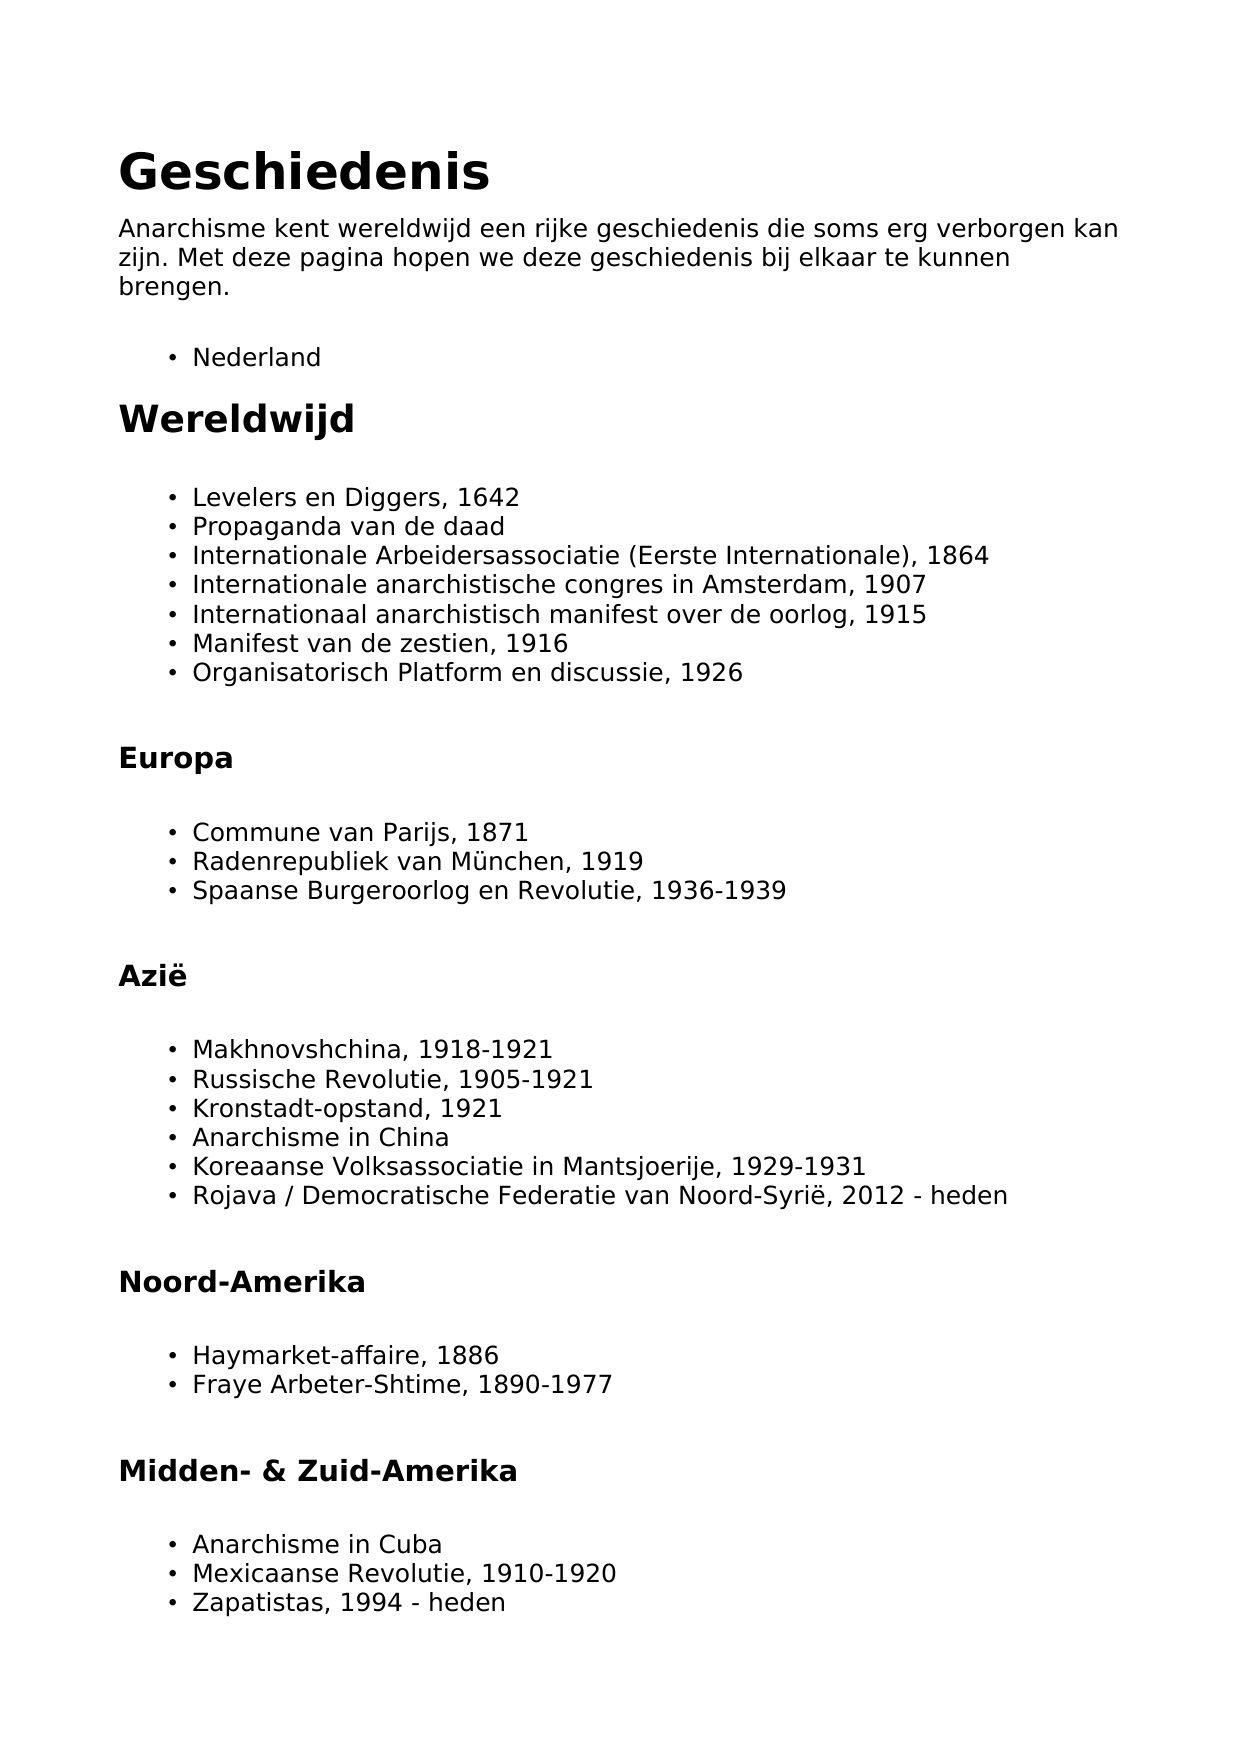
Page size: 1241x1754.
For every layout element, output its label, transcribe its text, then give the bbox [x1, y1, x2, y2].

subtitle Europa [118, 742, 1122, 776]
subtitle Noord-Amerika [118, 1265, 1122, 1299]
list Internationale Arbeidersassociatie (Eerste Internationale), 1864 [177, 541, 1122, 571]
list Anarchisme in Cuba [177, 1530, 1122, 1559]
list Radenrepubliek van München, 1919 [177, 847, 1122, 876]
list Rojava / Democratische Federatie van Noord-Syrië, 2012 - heden [177, 1181, 1122, 1211]
list Haymarket-affaire, 1886 [177, 1341, 1122, 1370]
list Koreaanse Volksassociatie in Mantsjoerije, 1929-1931 [177, 1152, 1122, 1181]
list Russische Revolutie, 1905-1921 [177, 1065, 1122, 1094]
list Nederland [177, 343, 1122, 372]
subtitle Azië [118, 960, 1122, 994]
subtitle Midden- & Zuid-Amerika [118, 1454, 1122, 1488]
subtitle Geschiedenis [118, 143, 1122, 201]
list Anarchisme in China [177, 1123, 1122, 1152]
subtitle Wereldwijd [118, 397, 1122, 441]
list Fraye Arbeter-Shtime, 1890-1977 [177, 1370, 1122, 1399]
list Makhnovshchina, 1918-1921 [177, 1036, 1122, 1065]
list Kronstadt-opstand, 1921 [177, 1094, 1122, 1123]
list Levelers en Diggers, 1642 [177, 483, 1122, 512]
list Internationaal anarchistisch manifest over de oorlog, 1915 [177, 600, 1122, 629]
text Anarchisme kent wereldwijd een rijke geschiedenis die soms erg verborgen kan zijn. Met deze pagina hopen we deze geschiedenis bij elkaar te kunnen brengen. [118, 214, 1122, 301]
list Manifest van de zestien, 1916 [177, 629, 1122, 658]
list Internationale anarchistische congres in Amsterdam, 1907 [177, 571, 1122, 600]
list Spaanse Burgeroorlog en Revolutie, 1936-1939 [177, 876, 1122, 905]
list Organisatorisch Platform en discussie, 1926 [177, 658, 1122, 687]
list Commune van Parijs, 1871 [177, 818, 1122, 847]
list Mexicaanse Revolutie, 1910-1920 [177, 1559, 1122, 1588]
list Zapatistas, 1994 - heden [177, 1588, 1122, 1617]
list Propaganda van de daad [177, 512, 1122, 541]
